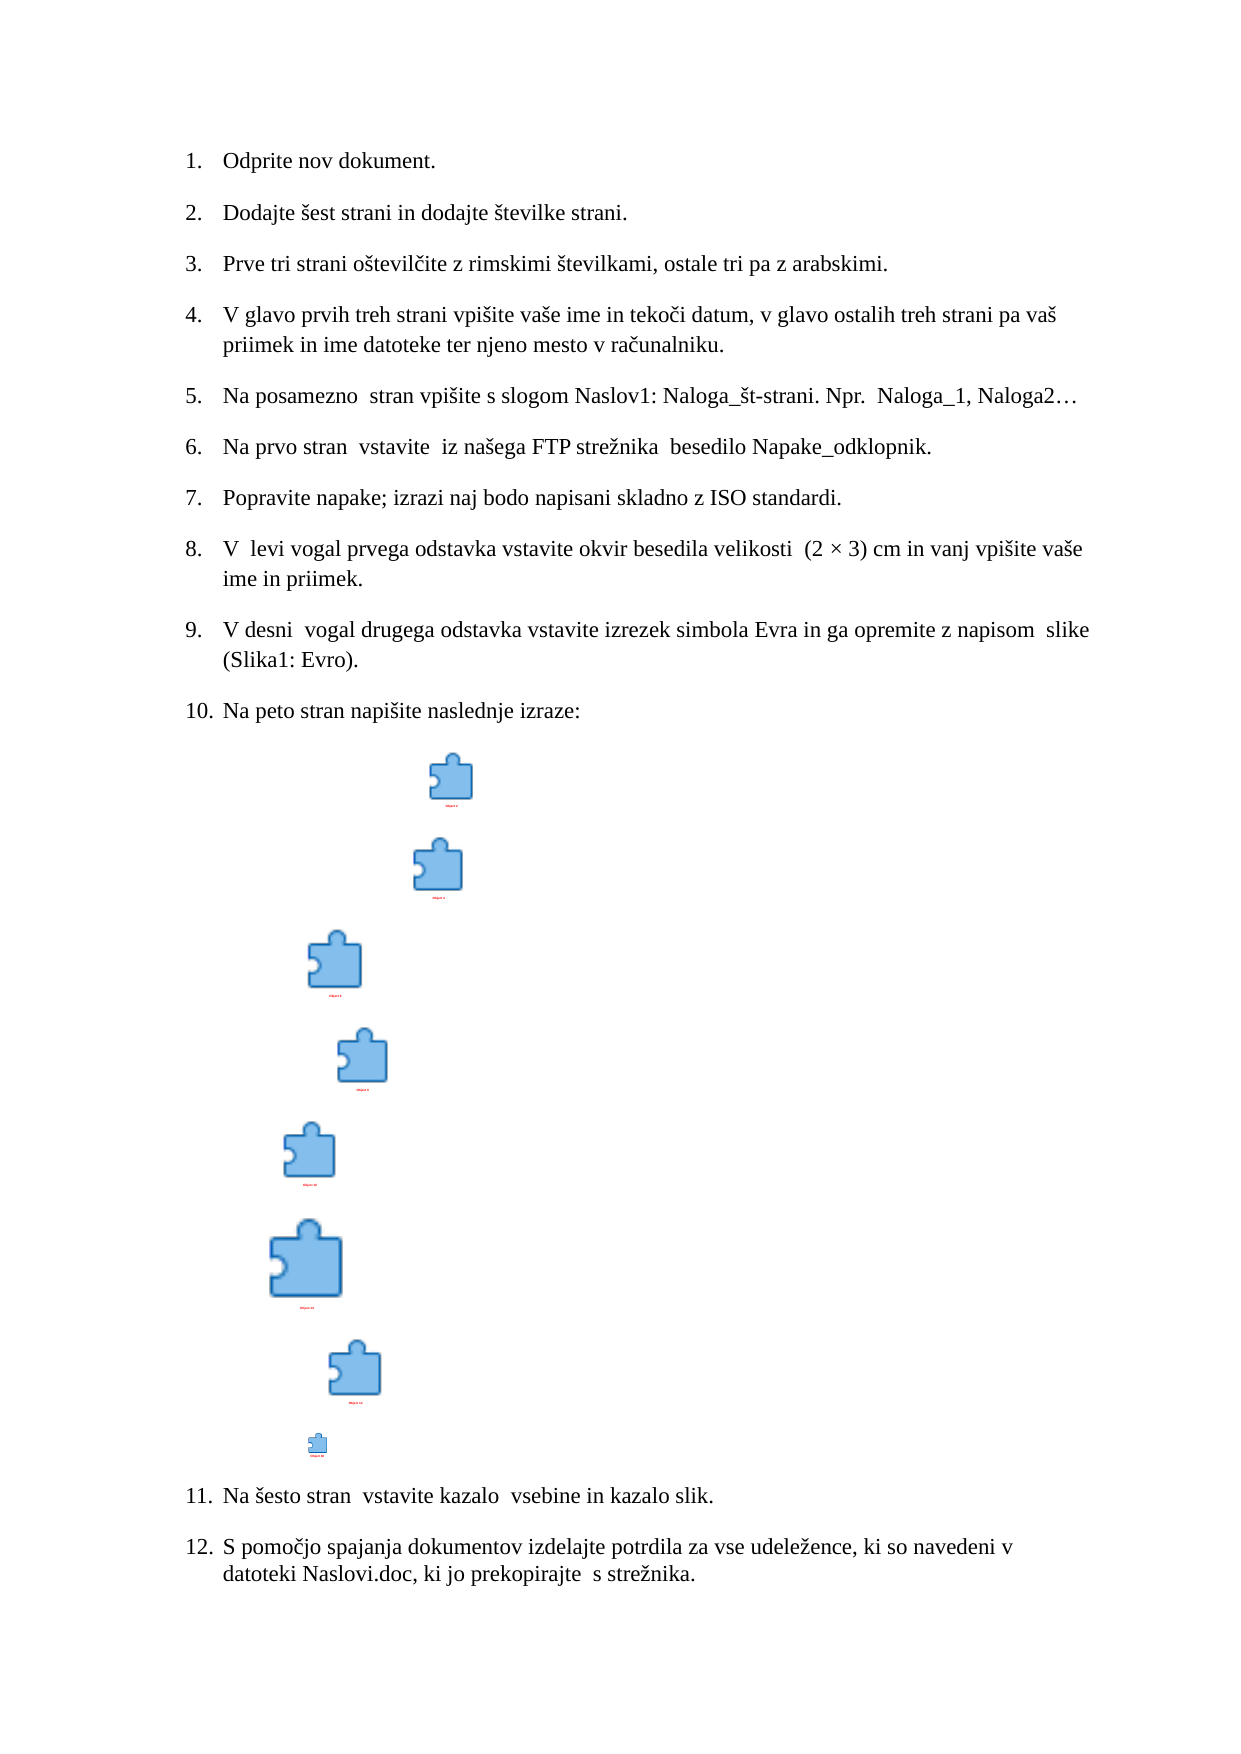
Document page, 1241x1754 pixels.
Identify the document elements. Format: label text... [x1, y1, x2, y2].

list Na peto stran napišite naslednje izraze: [185, 698, 1093, 724]
list S pomočjo spajanja dokumentov izdelajte potrdila za vse udeležence, ki so navedeni v datoteki Naslovi.doc, ki jo prekopirajte s strežnika. [185, 1533, 1093, 1586]
list Dodajte šest strani in dodajte številke strani. [185, 199, 1093, 225]
list Na posamezno stran vpišite s slogom Naslov1: Naloga_št-strani. Npr. Naloga_1, Naloga2… [185, 382, 1093, 408]
list Popravite napake; izrazi naj bodo napisani skladno z ISO standardi. [185, 484, 1093, 510]
list Na šesto stran vstavite kazalo vsebine in kazalo slik. [185, 1482, 1093, 1509]
list V levi vogal prvega odstavka vstavite okvir besedila velikosti (2 × 3) cm in vanj vpišite vaše ime in priimek. [185, 535, 1093, 592]
list Odprite nov dokument. [185, 148, 1093, 174]
list Prve tri strani oštevilčite z rimskimi številkami, ostale tri pa z arabskimi. [185, 250, 1093, 276]
list V desni vogal drugega odstavka vstavite izrezek simbola Evra in ga opremite z napisom slike (Slika1: Evro). [185, 616, 1093, 673]
list V glavo prvih treh strani vpišite vaše ime in tekoči datum, v glavo ostalih treh strani pa vaš priimek in ime datoteke ter njeno mesto v računalniku. [185, 301, 1093, 357]
list Na prvo stran vstavite iz našega FTP strežnika besedilo Napake_odklopnik. [185, 433, 1093, 459]
